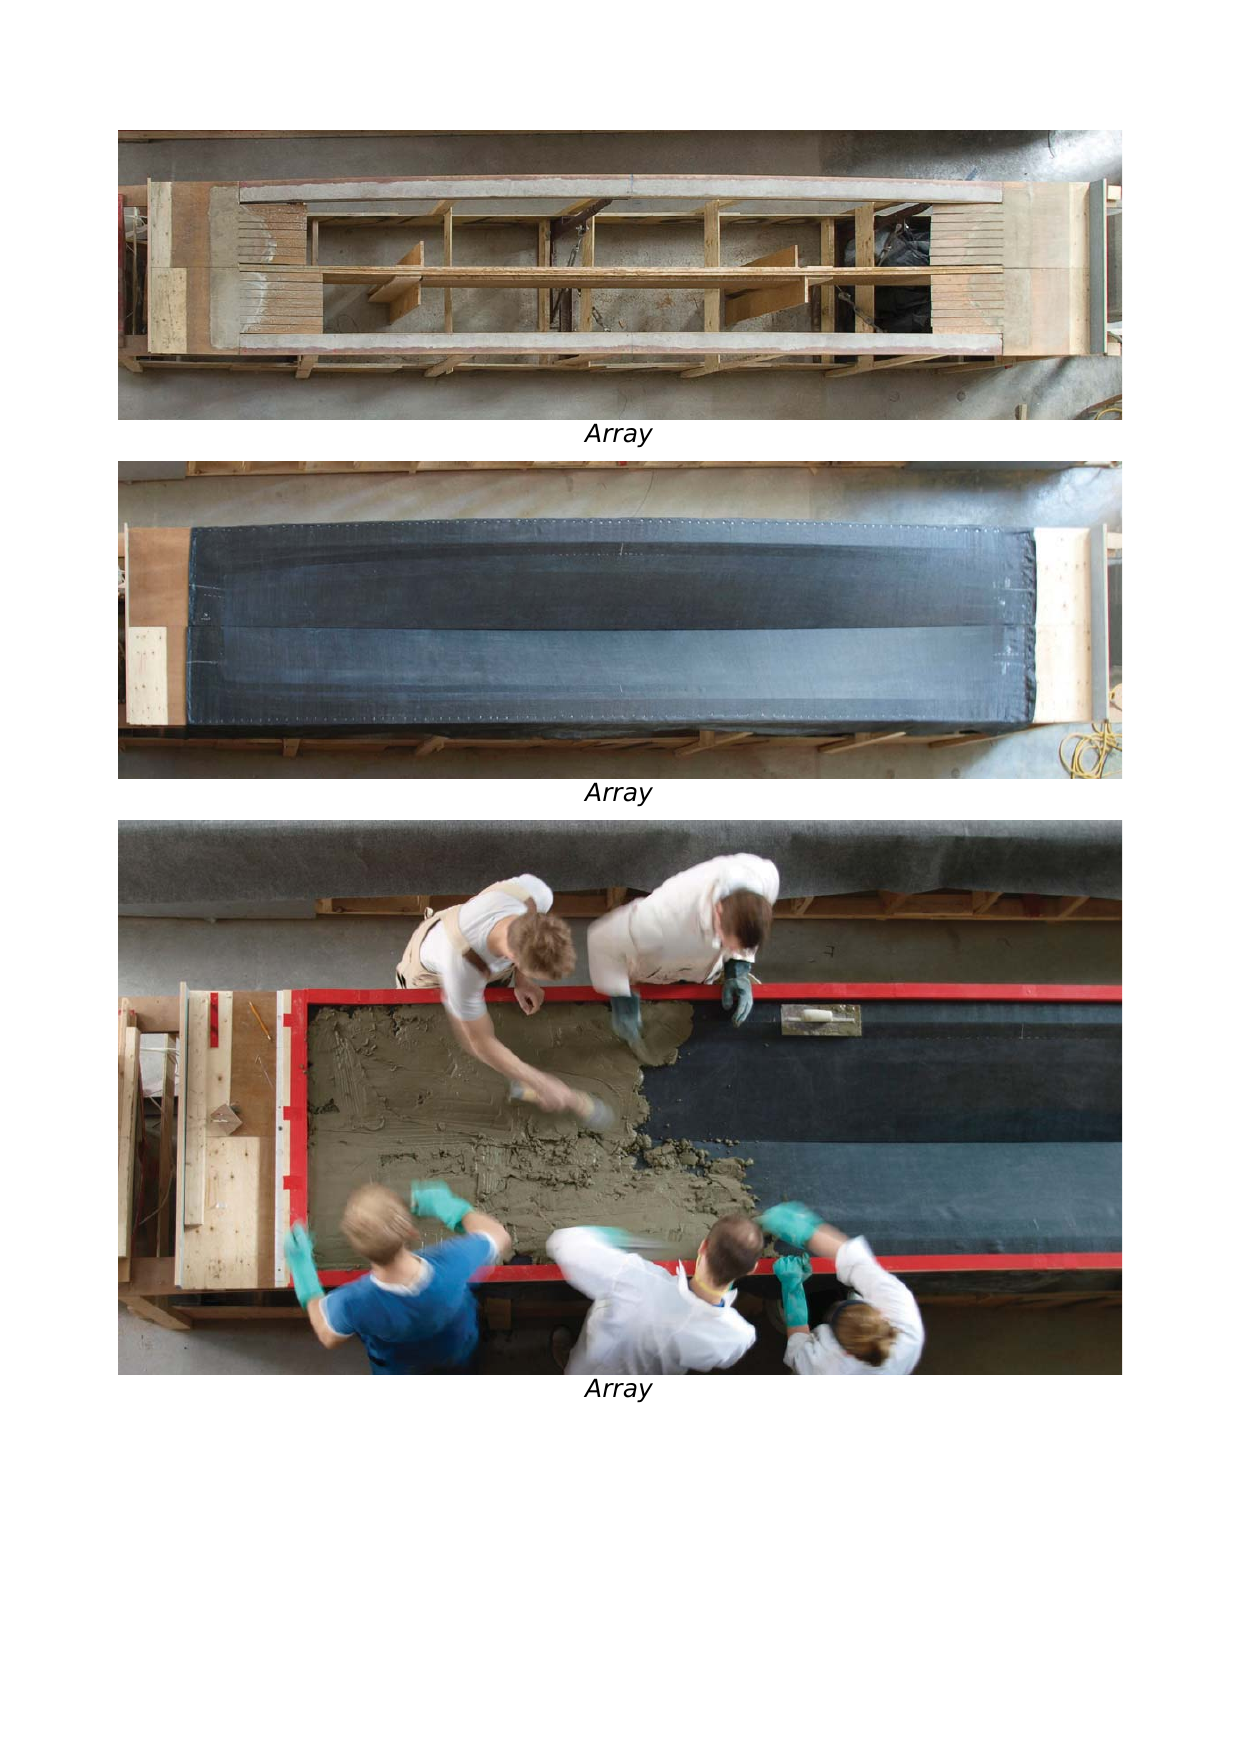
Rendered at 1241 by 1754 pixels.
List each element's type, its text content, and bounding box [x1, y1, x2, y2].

text Array [118, 1375, 1122, 1403]
text Array [118, 779, 1122, 808]
picture [118, 130, 1123, 420]
picture [118, 820, 1123, 1375]
text Array [118, 420, 1122, 449]
picture [118, 461, 1123, 779]
